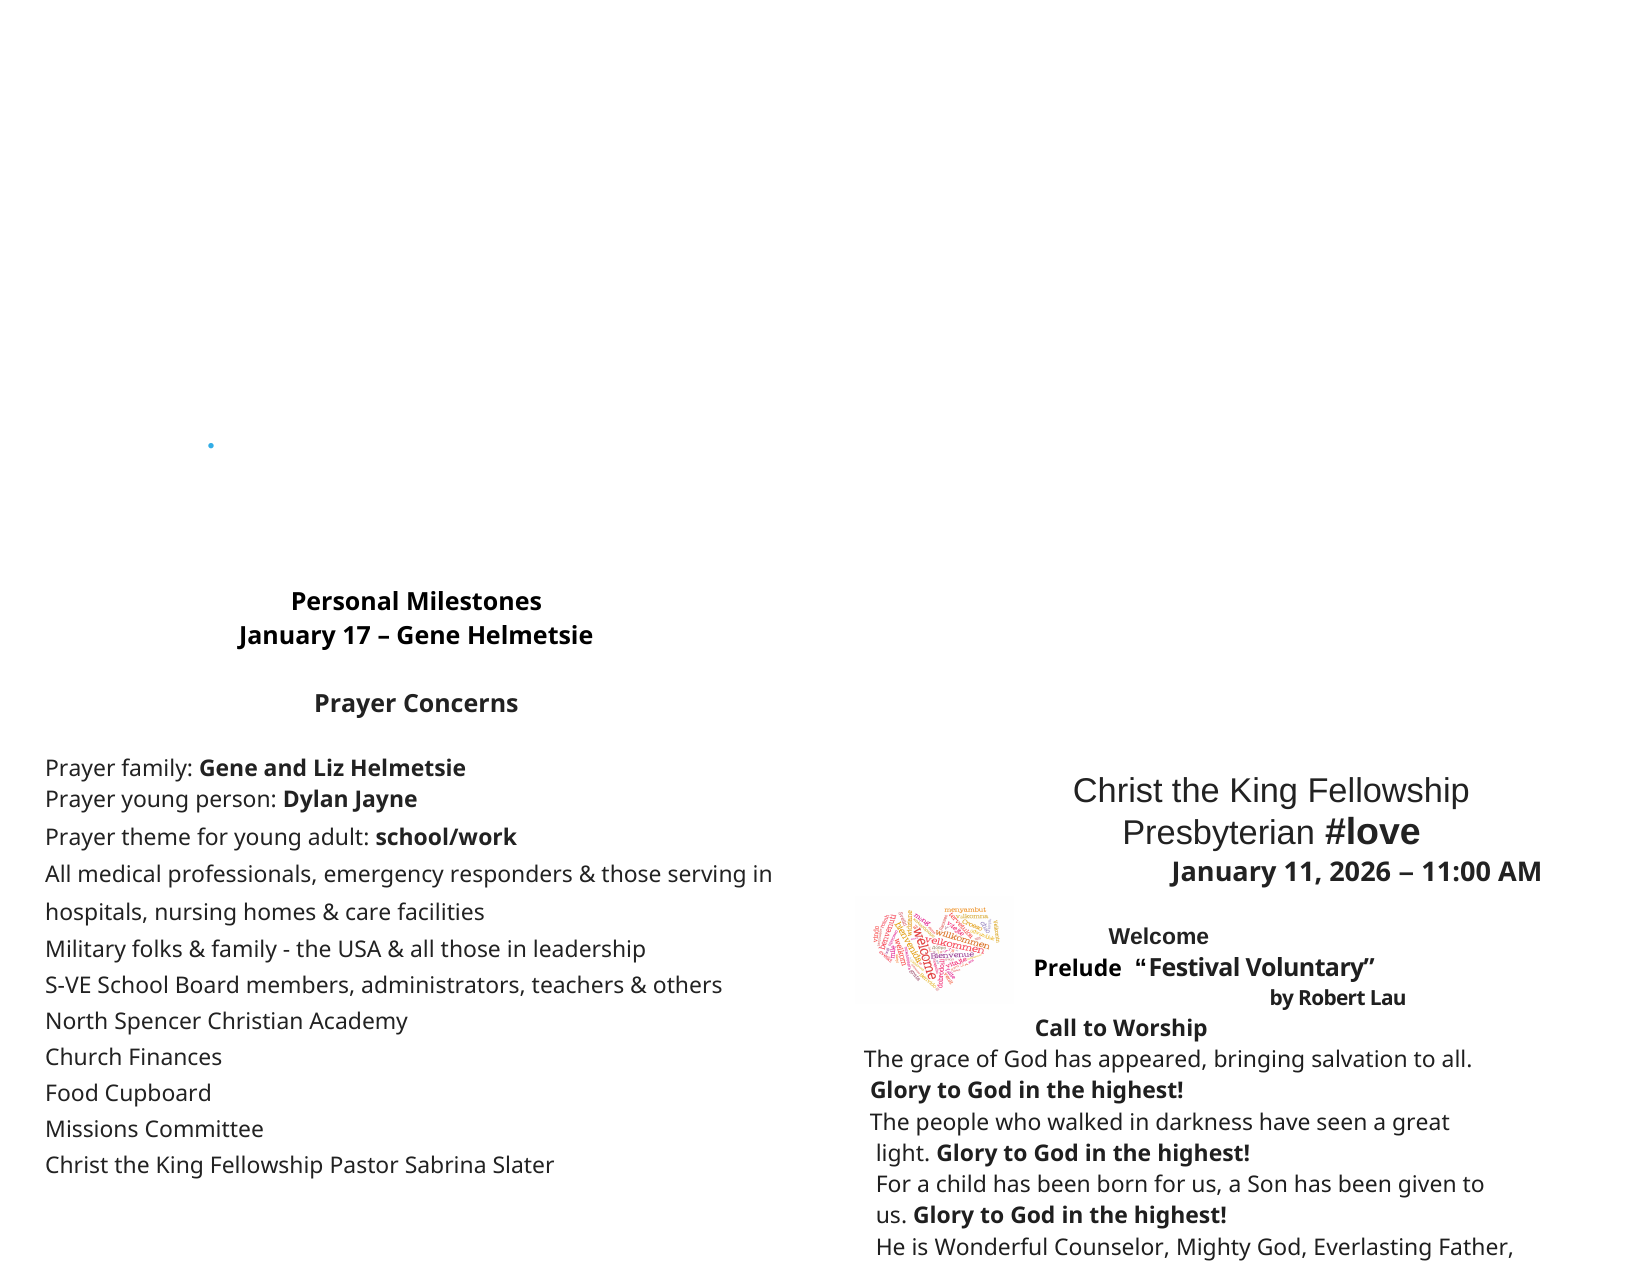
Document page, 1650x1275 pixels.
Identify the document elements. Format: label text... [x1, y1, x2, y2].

text Personal Milestones [45, 583, 787, 617]
text January 17 – Gene Helmetsie [45, 617, 787, 651]
text January 11, 2026 – 11:00 AM [937, 852, 1605, 889]
text S-VE School Board members, administrators, teachers & others [45, 969, 787, 1001]
text The people who walked in darkness have seen a great [862, 1105, 1605, 1137]
text Prelude “Festival Voluntary” [1015, 949, 1605, 983]
text Glory to God in the highest! [862, 1074, 1605, 1105]
text He is Wonderful Counselor, Mighty God, Everlasting Father, [862, 1230, 1605, 1262]
text Call to Worship [862, 1012, 1605, 1043]
text Prayer family: Gene and Liz Helmetsie [45, 752, 787, 783]
text Christ the King Fellowship [937, 770, 1605, 809]
text by Robert Lau [862, 983, 1605, 1012]
text Prayer Concerns [45, 685, 787, 719]
text Prayer young person: Dylan Jayne [45, 783, 787, 814]
text us. Glory to God in the highest! [862, 1199, 1605, 1230]
text Military folks & family - the USA & all those in leadership [45, 933, 787, 964]
text Welcome [1015, 923, 1605, 949]
text Christ the King Fellowship Pastor Sabrina Slater [45, 1149, 787, 1180]
text light. Glory to God in the highest! [862, 1137, 1605, 1168]
picture [855, 896, 1015, 1004]
text Missions Committee [45, 1113, 787, 1144]
text Food Cupboard [45, 1077, 787, 1108]
text All medical professionals, emergency responders & those serving in hospitals, nursing homes & care facilities [45, 858, 787, 927]
text Church Finances [45, 1041, 787, 1072]
text Presbyterian #love [937, 809, 1605, 852]
text The grace of God has appeared, bringing salvation to all. [862, 1043, 1605, 1074]
text North Spencer Christian Academy [45, 1005, 787, 1036]
text Prayer theme for young adult: school/work [45, 821, 787, 852]
text For a child has been born for us, a Son has been given to [862, 1168, 1605, 1199]
